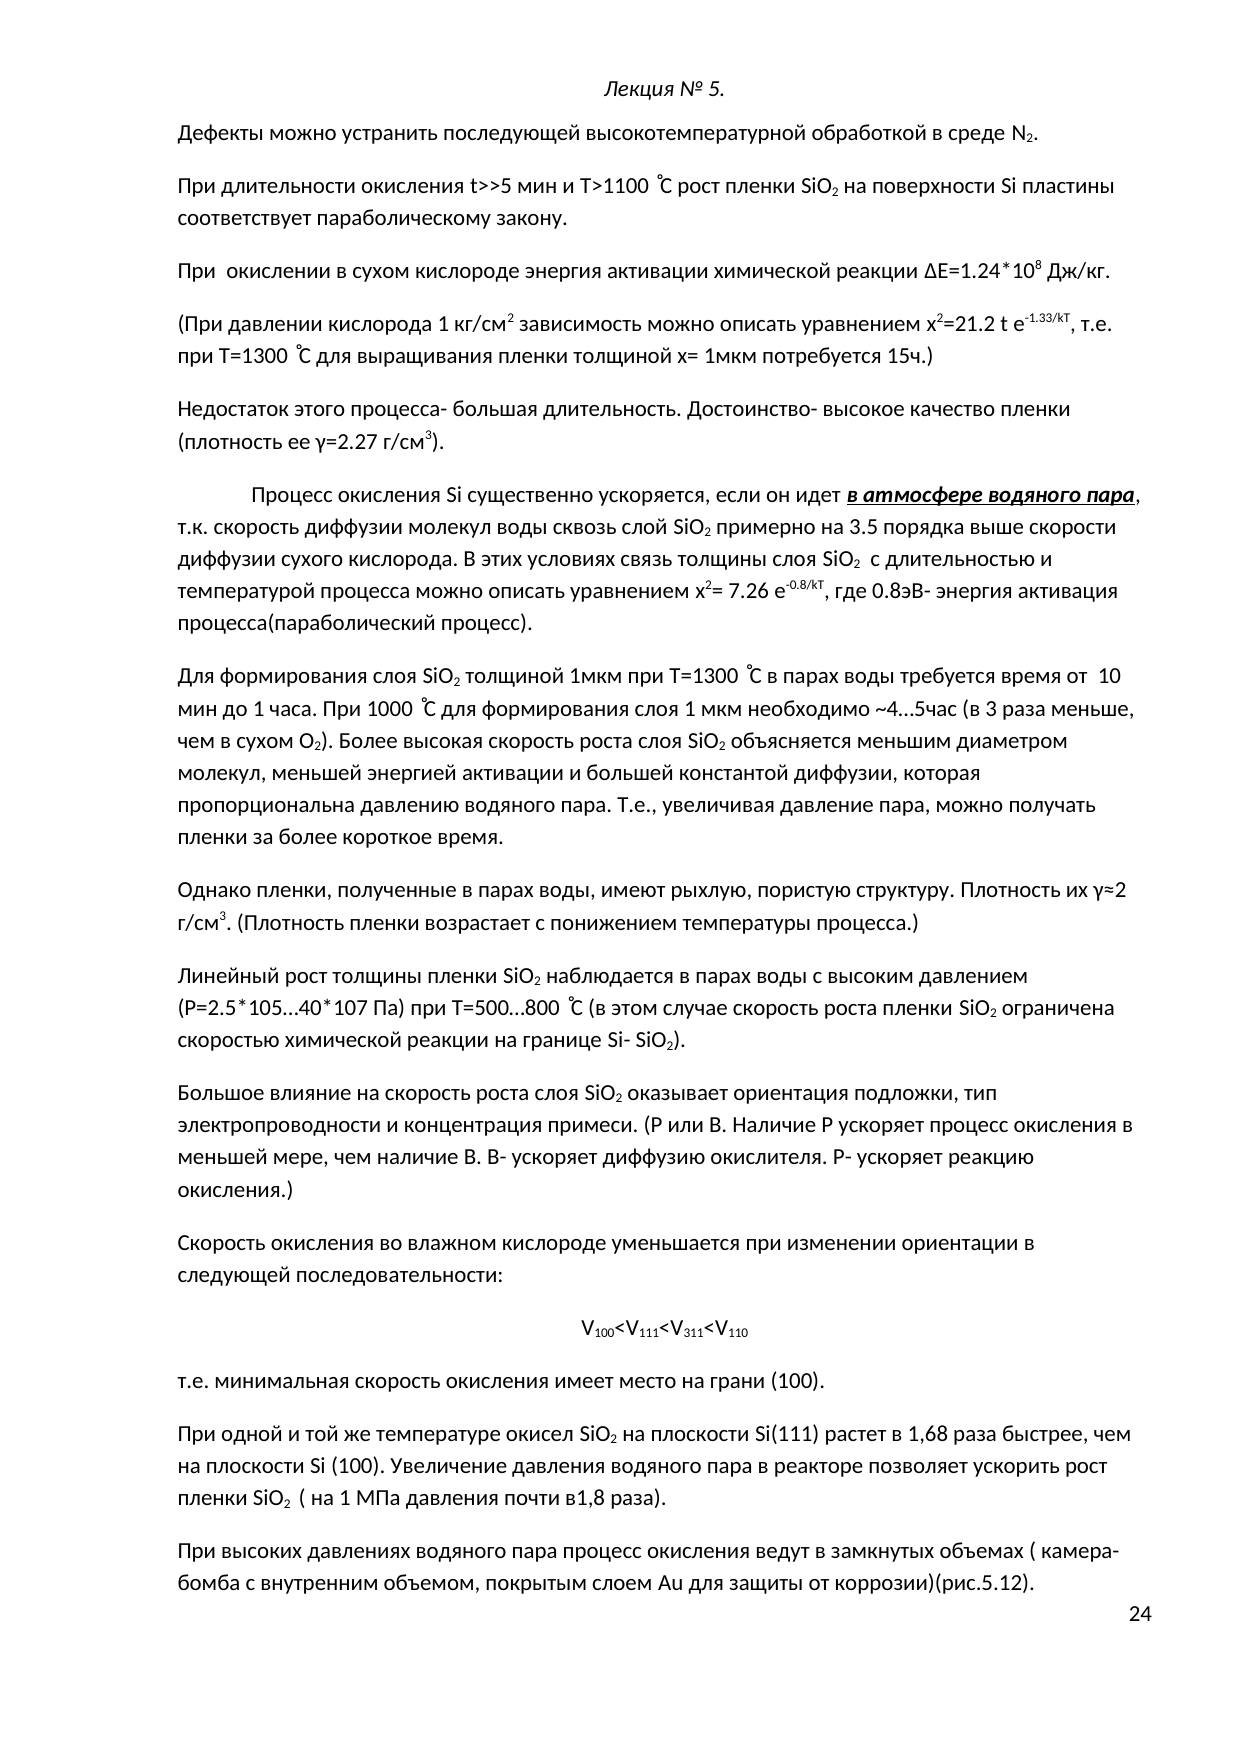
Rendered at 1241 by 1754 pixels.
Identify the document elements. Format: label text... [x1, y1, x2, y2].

text Для формирования слоя SiO2 толщиной 1мкм при T=1300 ̊C в парах воды требуется время от 10 мин до 1 часа. При 1000 ̊С для формирования слоя 1 мкм необходимо ~4…5час (в 3 раза меньше, чем в сухом О2). Более высокая скорость роста слоя SiO2 объясняется меньшим диаметром молекул, меньшей энергией активации и большей константой диффузии, которая пропорциональна давлению водяного пара. Т.е., увеличивая давление пара, можно получать пленки за более короткое время. [177, 662, 1152, 851]
text (При давлении кислорода 1 кг/см2 зависимость можно описать уравнением x2=21.2 t e-1.33/kT, т.е. при Т=1300 ̊С для выращивания пленки толщиной х= 1мкм потребуется 15ч.) [177, 309, 1152, 369]
text Процесс окисления Si существенно ускоряется, если он идет в атмосфере водяного пара, т.к. скорость диффузии молекул воды сквозь слой SiO2 примерно на 3.5 порядка выше скорости диффузии сухого кислорода. В этих условиях связь толщины слоя SiO2 с длительностью и температурой процесса можно описать уравнением x2= 7.26 e-0.8/kT, где 0.8эВ- энергия активация процесса(параболический процесс). [177, 480, 1152, 637]
text Большое влияние на скорость роста слоя SiO2 оказывает ориентация подложки, тип электропроводности и концентрация примеси. (Р или В. Наличие Р ускоряет процесс окисления в меньшей мере, чем наличие В. В- ускоряет диффузию окислителя. Р- ускоряет реакцию окисления.) [177, 1078, 1152, 1203]
text Дефекты можно устранить последующей высокотемпературной обработкой в среде N2. [177, 118, 1152, 146]
text V100<V111<V311<V110 [177, 1313, 1152, 1341]
text При одной и той же температуре окисел SiO2 на плоскости Si(111) растет в 1,68 раза быстрее, чем на плоскости Si (100). Увеличение давления водяного пара в реакторе позволяет ускорить рост пленки SiO2 ( на 1 МПа давления почти в1,8 раза). [177, 1419, 1152, 1511]
text При высоких давлениях водяного пара процесс окисления ведут в замкнутых объемах ( камера- бомба с внутренним объемом, покрытым слоем Au для защиты от коррозии)(рис.5.12). [177, 1536, 1152, 1597]
text При длительности окисления t>>5 мин и T>1100 ̊С рост пленки SiO2 на поверхности Si пластины соответствует параболическому закону. [177, 171, 1152, 231]
text Скорость окисления во влажном кислороде уменьшается при изменении ориентации в следующей последовательности: [177, 1228, 1152, 1288]
text Однако пленки, полученные в парах воды, имеют рыхлую, пористую структуру. Плотность их γ≈2 г/см3. (Плотность пленки возрастает с понижением температуры процесса.) [177, 876, 1152, 936]
text т.е. минимальная скорость окисления имеет место на грани (100). [177, 1366, 1152, 1394]
text Линейный рост толщины пленки SiO2 наблюдается в парах воды с высоким давлением (Р=2.5*105…40*107 Па) при Т=500…800 ̊С (в этом случае скорость роста пленки SiO2 ограничена скоростью химической реакции на границе Si- SiO2). [177, 961, 1152, 1053]
text Недостаток этого процесса- большая длительность. Достоинство- высокое качество пленки (плотность ее γ=2.27 г/см3). [177, 394, 1152, 455]
text При окислении в сухом кислороде энергия активации химической реакции ΔE=1.24*108 Дж/кг. [177, 256, 1152, 284]
